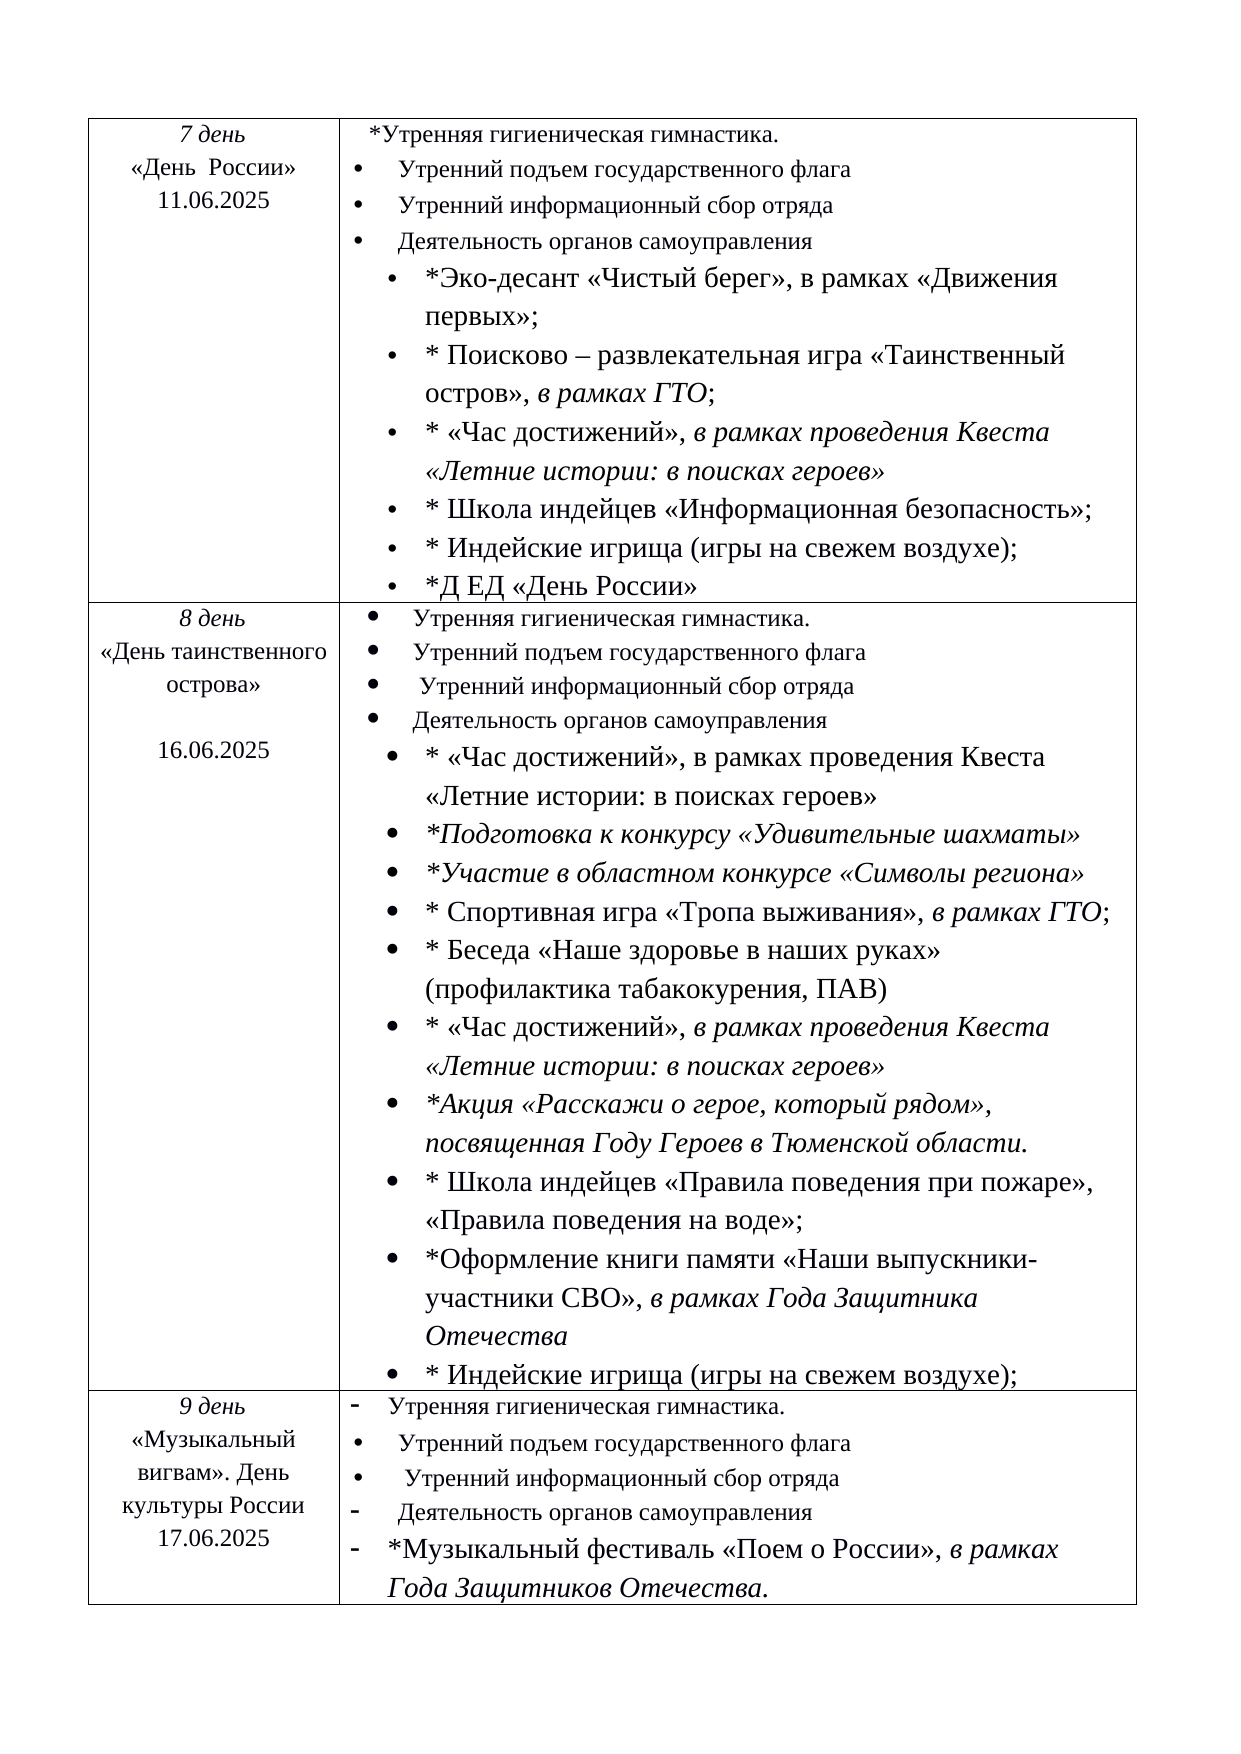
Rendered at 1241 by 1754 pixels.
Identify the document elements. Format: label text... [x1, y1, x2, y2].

table_cell Утренняя гигиеническая гимнастика. Утренний подъем государственного флага Утренний информационный сбор отряда Деятельность органов самоуправления * «Час достижений», в рамках проведения Квеста «Летние истории: в поисках героев» *Подготовка к конкурсу «Удивительные шахматы» *Участие в областном конкурсе «Символы региона» * Спортивная игра «Тропа выживания», в рамках ГТО; * Беседа «Наше здоровье в наших руках» (профилактика табакокурения, ПАВ) * «Час достижений», в рамках проведения Квеста «Летние истории: в поисках героев» *Акция «Расскажи о герое, который рядом», посвященная Году Героев в Тюменской области. * Школа индейцев «Правила поведения при пожаре», «Правила поведения на воде»; *Оформление книги памяти «Наши выпускники-участники СВО», в рамках Года Защитника Отечества * Индейские игрища (игры на свежем воздухе); [340, 603, 1136, 1390]
table_cell 8 день «День таинственного острова» 16.06.2025 [89, 603, 339, 1390]
table_cell *Утренняя гигиеническая гимнастика. Утренний подъем государственного флага Утренний информационный сбор отряда Деятельность органов самоуправления *Эко-десант «Чистый берег», в рамках «Движения первых»; * Поисково – развлекательная игра «Таинственный остров», в рамках ГТО; * «Час достижений», в рамках проведения Квеста «Летние истории: в поисках героев» * Школа индейцев «Информационная безопасность»; * Индейские игрища (игры на свежем воздухе); *Д ЕД «День России» [340, 119, 1136, 602]
table_cell Утренняя гигиеническая гимнастика. Утренний подъем государственного флага Утренний информационный сбор отряда Деятельность органов самоуправления *Музыкальный фестиваль «Поем о России», в рамках Года Защитников Отечества. * «Час достижений», в рамках проведения Квеста «Летние истории: в поисках героев» *Хит-парад «На индейской тропе», в рамках «Здоровье в движении». *«Танцевальный флэш-моб» (Лучшей танец племени), в рамках проекта «Здоровье в движении» * Школа индейцев «Соблюдаем ПДД»; * Индейские игрища (игры на свежем воздухе); [340, 1391, 1136, 1604]
table_cell 7 день «День России» 11.06.2025 [89, 119, 339, 602]
table_cell 9 день «Музыкальный вигвам». День культуры России 17.06.2025 [89, 1391, 339, 1604]
